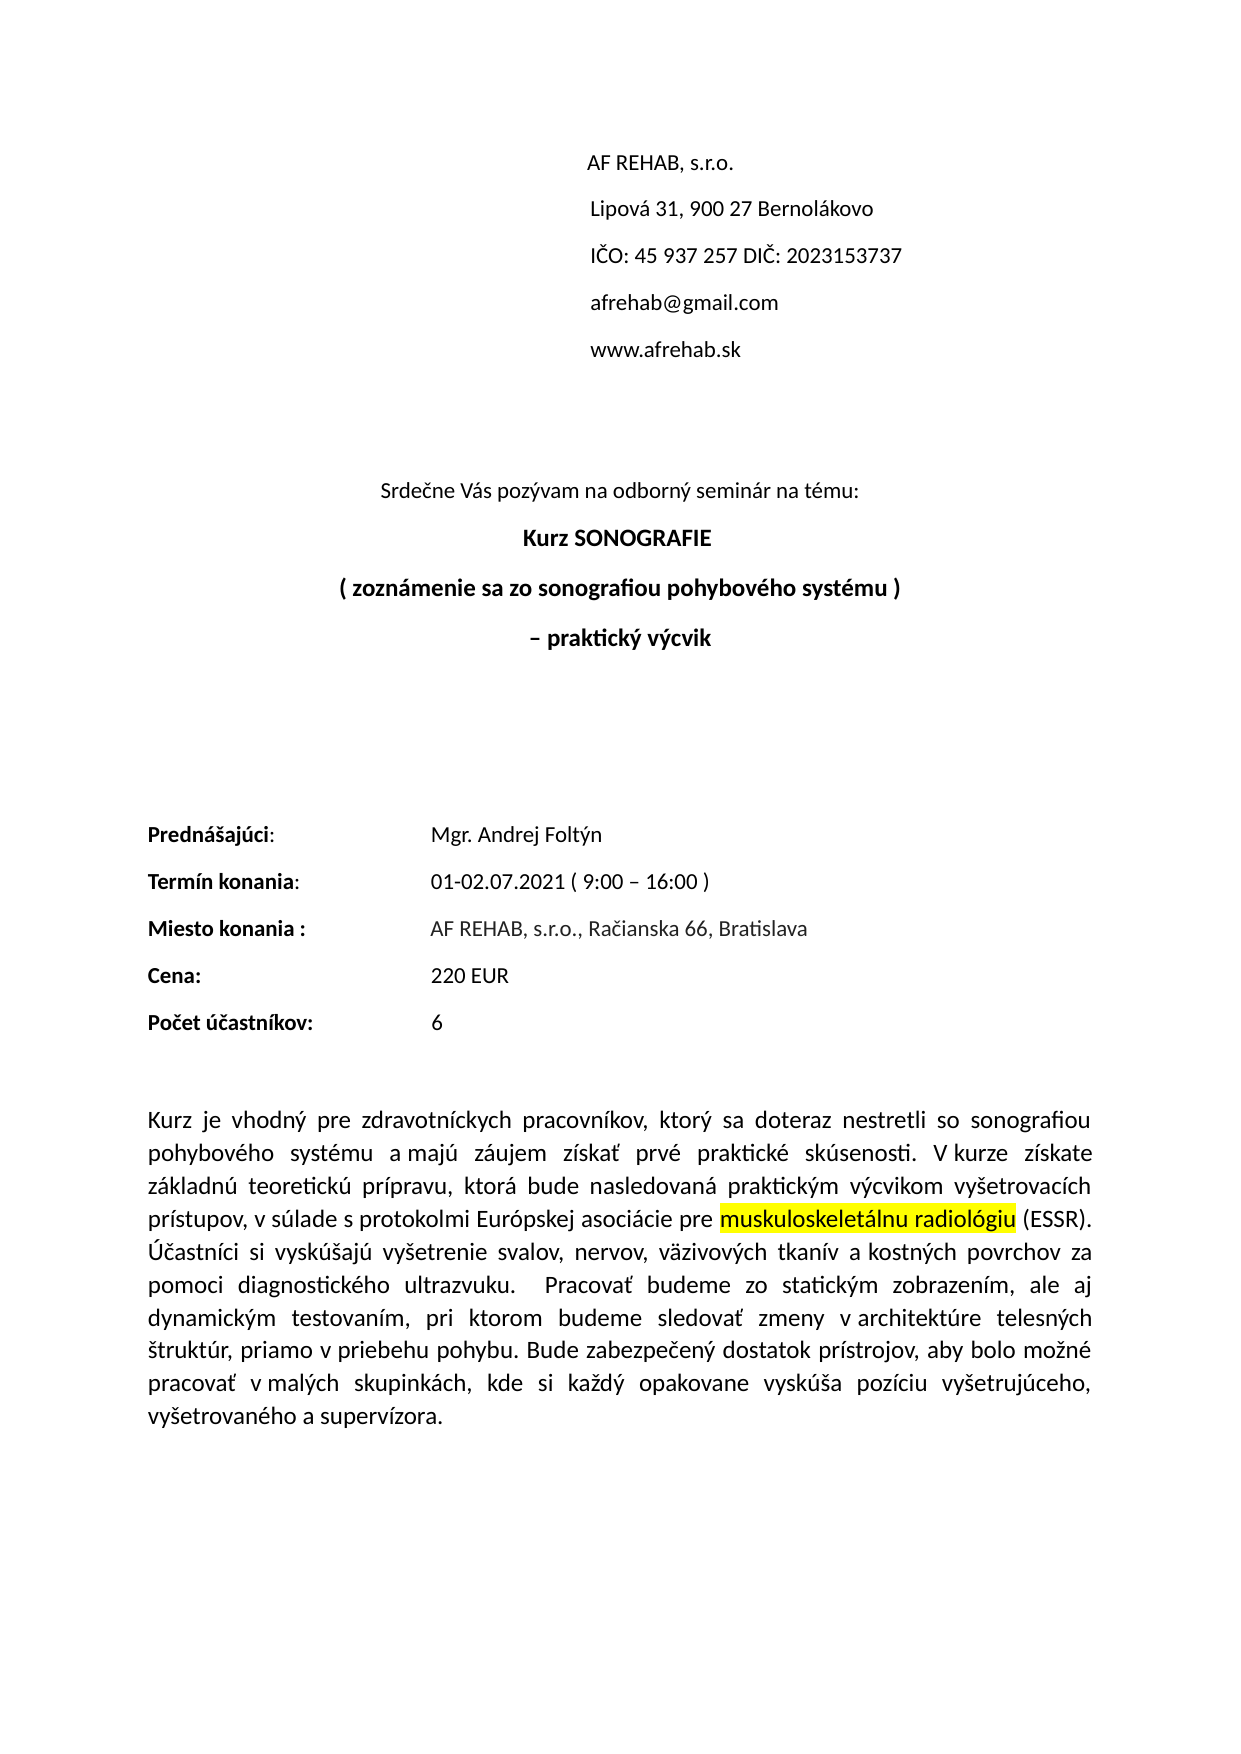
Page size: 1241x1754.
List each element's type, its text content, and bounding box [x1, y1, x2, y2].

text – praktický výcvik [148, 622, 1093, 652]
text Počet účastníkov: 6 [148, 1008, 1093, 1036]
text Miesto konania : AF REHAB, s.r.o., Račianska 66, Bratislava [148, 914, 1093, 942]
text IČO: 45 937 257 DIČ: 2023153737 [516, 241, 1093, 269]
text ( zoznámenie sa zo sonografiou pohybového systému ) [148, 572, 1093, 603]
text Lipová 31, 900 27 Bernolákovo [516, 194, 1093, 222]
text Prednášajúci: Mgr. Andrej Foltýn [148, 820, 1093, 848]
text www.afrehab.sk [516, 335, 1093, 363]
text Termín konania: 01-02.07.2021 ( 9:00 – 16:00 ) [148, 867, 1093, 895]
text afrehab@gmail.com [516, 288, 1093, 316]
text Cena: 220 EUR [148, 961, 1093, 989]
text Kurz SONOGRAFIE [148, 523, 1093, 553]
text Srdečne Vás pozývam na odborný seminár na tému: [148, 476, 1093, 504]
text AF REHAB, s.r.o. [369, 148, 1093, 176]
text Kurz je vhodný pre zdravotníckych pracovníkov, ktorý sa doteraz nestretli so sonografiou pohybového systému a majú záujem získať prvé praktické skúsenosti. V kurze získate základnú teoretickú prípravu, ktorá bude nasledovaná praktickým výcvikom vyšetrovacích prístupov, v súlade s protokolmi Európskej asociácie pre muskuloskeletálnu radiológiu (ESSR). Účastníci si vyskúšajú vyšetrenie svalov, nervov, väzivových tkanív a kostných povrchov za pomoci diagnostického ultrazvuku. Pracovať budeme zo statickým zobrazením, ale aj dynamickým testovaním, pri ktorom budeme sledovať zmeny v architektúre telesných štruktúr, priamo v priebehu pohybu. Bude zabezpečený dostatok prístrojov, aby bolo možné pracovať v malých skupinkách, kde si každý opakovane vyskúša pozíciu vyšetrujúceho, vyšetrovaného a supervízora. [148, 1104, 1093, 1431]
